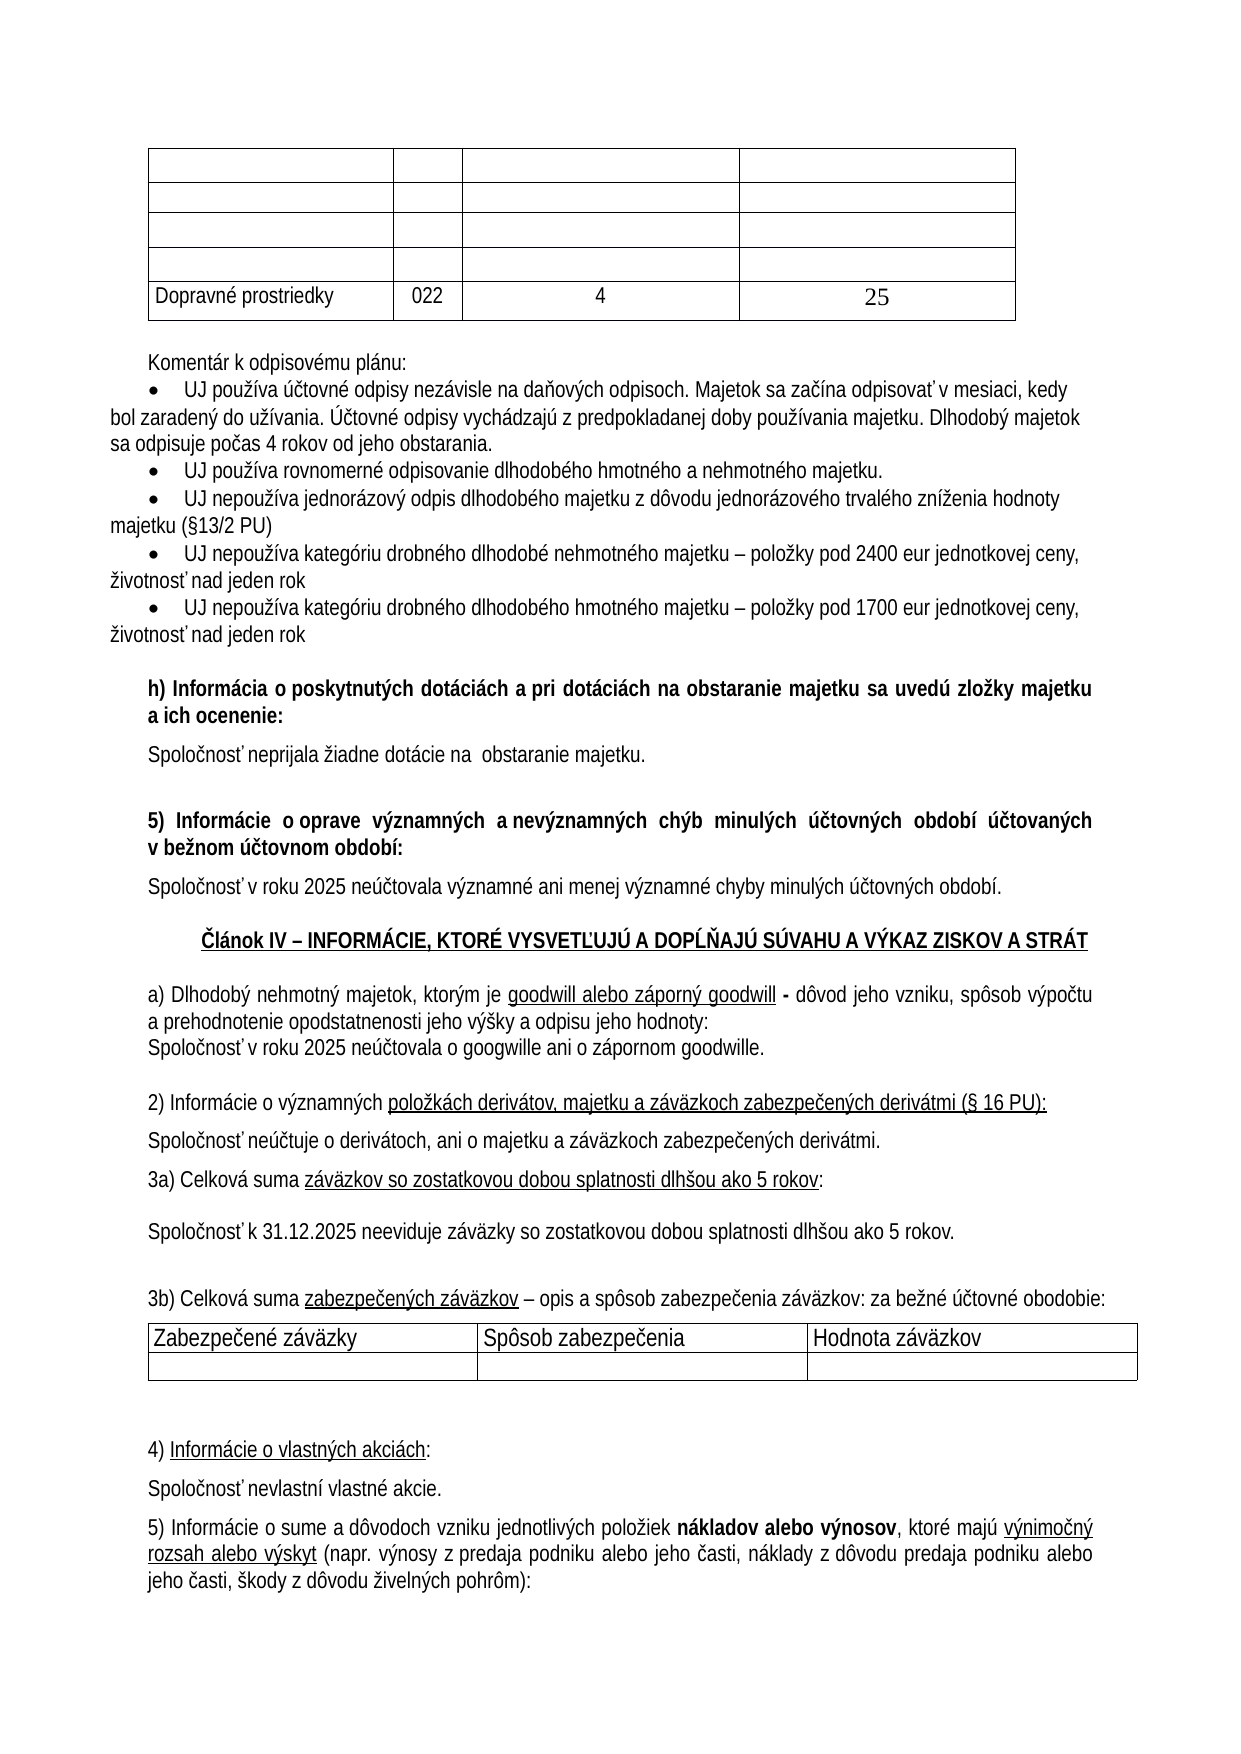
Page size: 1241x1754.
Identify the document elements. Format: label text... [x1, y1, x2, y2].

table_cell [149, 183, 393, 212]
text 4) Informácie o vlastných akciách: [148, 1436, 1093, 1463]
table_cell [149, 213, 393, 247]
text Článok IV – INFORMÁCIE, KTORÉ VYSVETĽUJÚ A DOPĹŇAJÚ SÚVAHU A VÝKAZ ZISKOV A STRÁT [148, 927, 1141, 953]
text Spoločnosť neprijala žiadne dotácie na obstaranie majetku. [148, 741, 1093, 767]
text 5) Informácie o sume a dôvodoch vzniku jednotlivých položiek nákladov alebo výnosov, ktoré majú výnimočný rozsah alebo výskyt (napr. výnosy z predaja podniku alebo jeho časti, náklady z dôvodu predaja podniku alebo jeho časti, škody z dôvodu živelných pohrôm): [148, 1514, 1093, 1593]
text Spoločnosť k 31.12.2025 neeviduje záväzky so zostatkovou dobou splatnosti dlhšou ako 5 rokov. [148, 1218, 1142, 1244]
table_cell 4 [463, 282, 739, 320]
table_cell [149, 149, 393, 182]
list UJ nepoužíva kategóriu drobného dlhodobého hmotného majetku – položky pod 1700 eur jednotkovej ceny, životnosť nad jeden rok [110, 593, 1093, 647]
table_cell [740, 149, 1015, 182]
table_cell [740, 213, 1015, 247]
table_cell [394, 183, 462, 212]
text 5) Informácie o oprave významných a nevýznamných chýb minulých účtovných období účtovaných v bežnom účtovnom období: [148, 807, 1093, 860]
text Spoločnosť nevlastní vlastné akcie. [148, 1475, 1142, 1502]
table_cell [394, 213, 462, 247]
table_cell [463, 149, 739, 182]
text 3a) Celková suma záväzkov so zostatkovou dobou splatnosti dlhšou ako 5 rokov: [148, 1166, 1107, 1193]
text Komentár k odpisovému plánu: [148, 349, 1093, 376]
table_cell [478, 1353, 807, 1380]
text Spoločnosť neúčtuje o derivátoch, ani o majetku a záväzkoch zabezpečených derivátmi. [148, 1127, 1093, 1154]
table_cell [740, 248, 1015, 281]
table_cell [740, 183, 1015, 212]
table_cell [394, 149, 462, 182]
text a) Dlhodobý nehmotný majetok, ktorým je goodwill alebo záporný goodwill - dôvod jeho vzniku, spôsob výpočtu a prehodnotenie opodstatnenosti jeho výšky a odpisu jeho hodnoty: [148, 981, 1093, 1034]
table_cell [149, 248, 393, 281]
table_cell [149, 1353, 477, 1380]
text Spoločnosť v roku 2025 neúčtovala významné ani menej významné chyby minulých účtovných období. [148, 873, 1093, 899]
table_header Zabezpečené záväzky [149, 1324, 477, 1352]
table_header Hodnota záväzkov [808, 1324, 1137, 1352]
table_cell [463, 213, 739, 247]
table_cell [463, 248, 739, 281]
text h) Informácia o poskytnutých dotáciách a pri dotáciách na obstaranie majetku sa uvedú zložky majetku a ich ocenenie: [148, 675, 1093, 728]
list UJ používa účtovné odpisy nezávisle na daňových odpisoch. Majetok sa začína odpisovať v mesiaci, kedy bol zaradený do užívania. Účtovné odpisy vychádzajú z predpokladanej doby používania majetku. Dlhodobý majetok sa odpisuje počas 4 rokov od jeho obstarania. [110, 376, 1093, 456]
table_cell 25 [740, 282, 1015, 320]
text 2) Informácie o významných položkách derivátov, majetku a záväzkoch zabezpečených derivátmi (§ 16 PU): [148, 1088, 1093, 1115]
text Spoločnosť v roku 2025 neúčtovala o googwille ani o zápornom goodwille. [148, 1034, 1093, 1061]
list UJ nepoužíva kategóriu drobného dlhodobé nehmotného majetku – položky pod 2400 eur jednotkovej ceny, životnosť nad jeden rok [110, 539, 1093, 593]
table_header Spôsob zabezpečenia [478, 1324, 807, 1352]
table_cell [808, 1353, 1137, 1380]
list UJ používa rovnomerné odpisovanie dlhodobého hmotného a nehmotného majetku. [110, 456, 1093, 484]
table_cell Dopravné prostriedky [149, 282, 393, 320]
table_cell [463, 183, 739, 212]
table_cell [394, 248, 462, 281]
table_cell 022 [394, 282, 462, 320]
list UJ nepoužíva jednorázový odpis dlhodobého majetku z dôvodu jednorázového trvalého zníženia hodnoty majetku (§13/2 PU) [110, 484, 1093, 539]
text 3b) Celková suma zabezpečených záväzkov – opis a spôsob zabezpečenia záväzkov: za bežné účtovné obodobie: [148, 1284, 1107, 1311]
